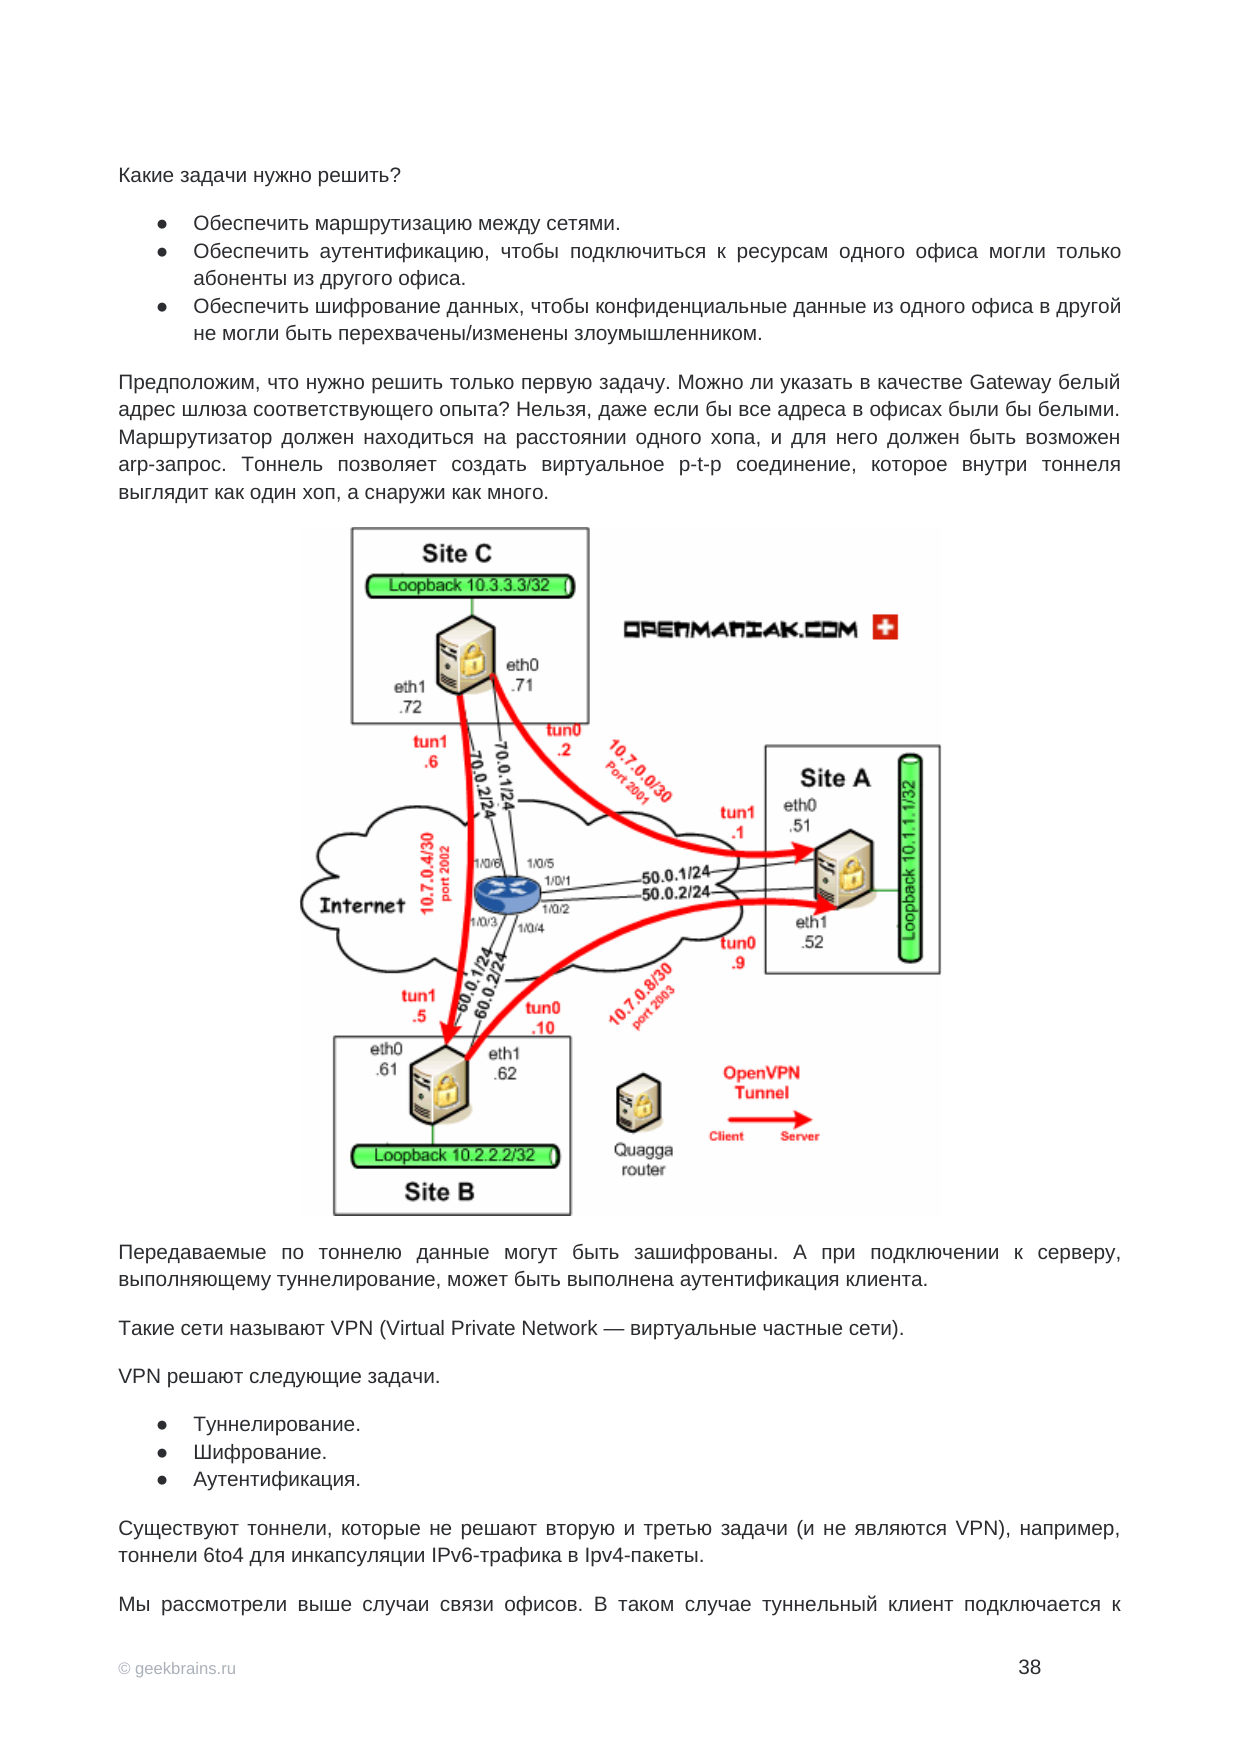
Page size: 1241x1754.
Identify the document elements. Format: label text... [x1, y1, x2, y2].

text VPN решают следующие задачи. [118, 1364, 1122, 1388]
text Мы рассмотрели выше случаи связи офисов. В таком случае туннельный клиент подключается к [118, 1591, 1122, 1615]
list Обеспечить аутентификацию, чтобы подключиться к ресурсам одного офиса могли только абоненты из другого офиса. [156, 239, 1122, 290]
list Аутентификация. [156, 1467, 1122, 1491]
text Такие сети называют VPN (Virtual Private Network — виртуальные частные сети). [118, 1316, 1122, 1339]
text Какие задачи нужно решить? [118, 163, 1122, 187]
list Туннелирование. [156, 1412, 1122, 1436]
text Предположим, что нужно решить только первую задачу. Можно ли указать в качестве Gateway белый адрес шлюза соответствующего опыта? Нельзя, даже если бы все адреса в офисах были бы белыми. Маршрутизатор должен находиться на расстоянии одного хопа, и для него должен быть возможен arp-запрос. Тоннель позволяет создать виртуальное p-t-p соединение, которое внутри тоннеля выглядит как один хоп, а снаружи как много. [118, 369, 1122, 503]
picture [299, 527, 942, 1216]
text Существуют тоннели, которые не решают вторую и третью задачи (и не являются VPN), например, тоннели 6to4 для инкапсуляции IPv6-трафика в Ipv4-пакеты. [118, 1516, 1122, 1567]
list Обеспечить маршрутизацию между сетями. [156, 211, 1122, 235]
text Передаваемые по тоннелю данные могут быть зашифрованы. А при подключении к серверу, выполняющему туннелирование, может быть выполнена аутентификация клиента. [118, 1240, 1122, 1291]
list Обеспечить шифрование данных, чтобы конфиденциальные данные из одного офиса в другой не могли быть перехвачены/изменены злоумышленником. [156, 294, 1122, 345]
list Шифрование. [156, 1440, 1122, 1464]
